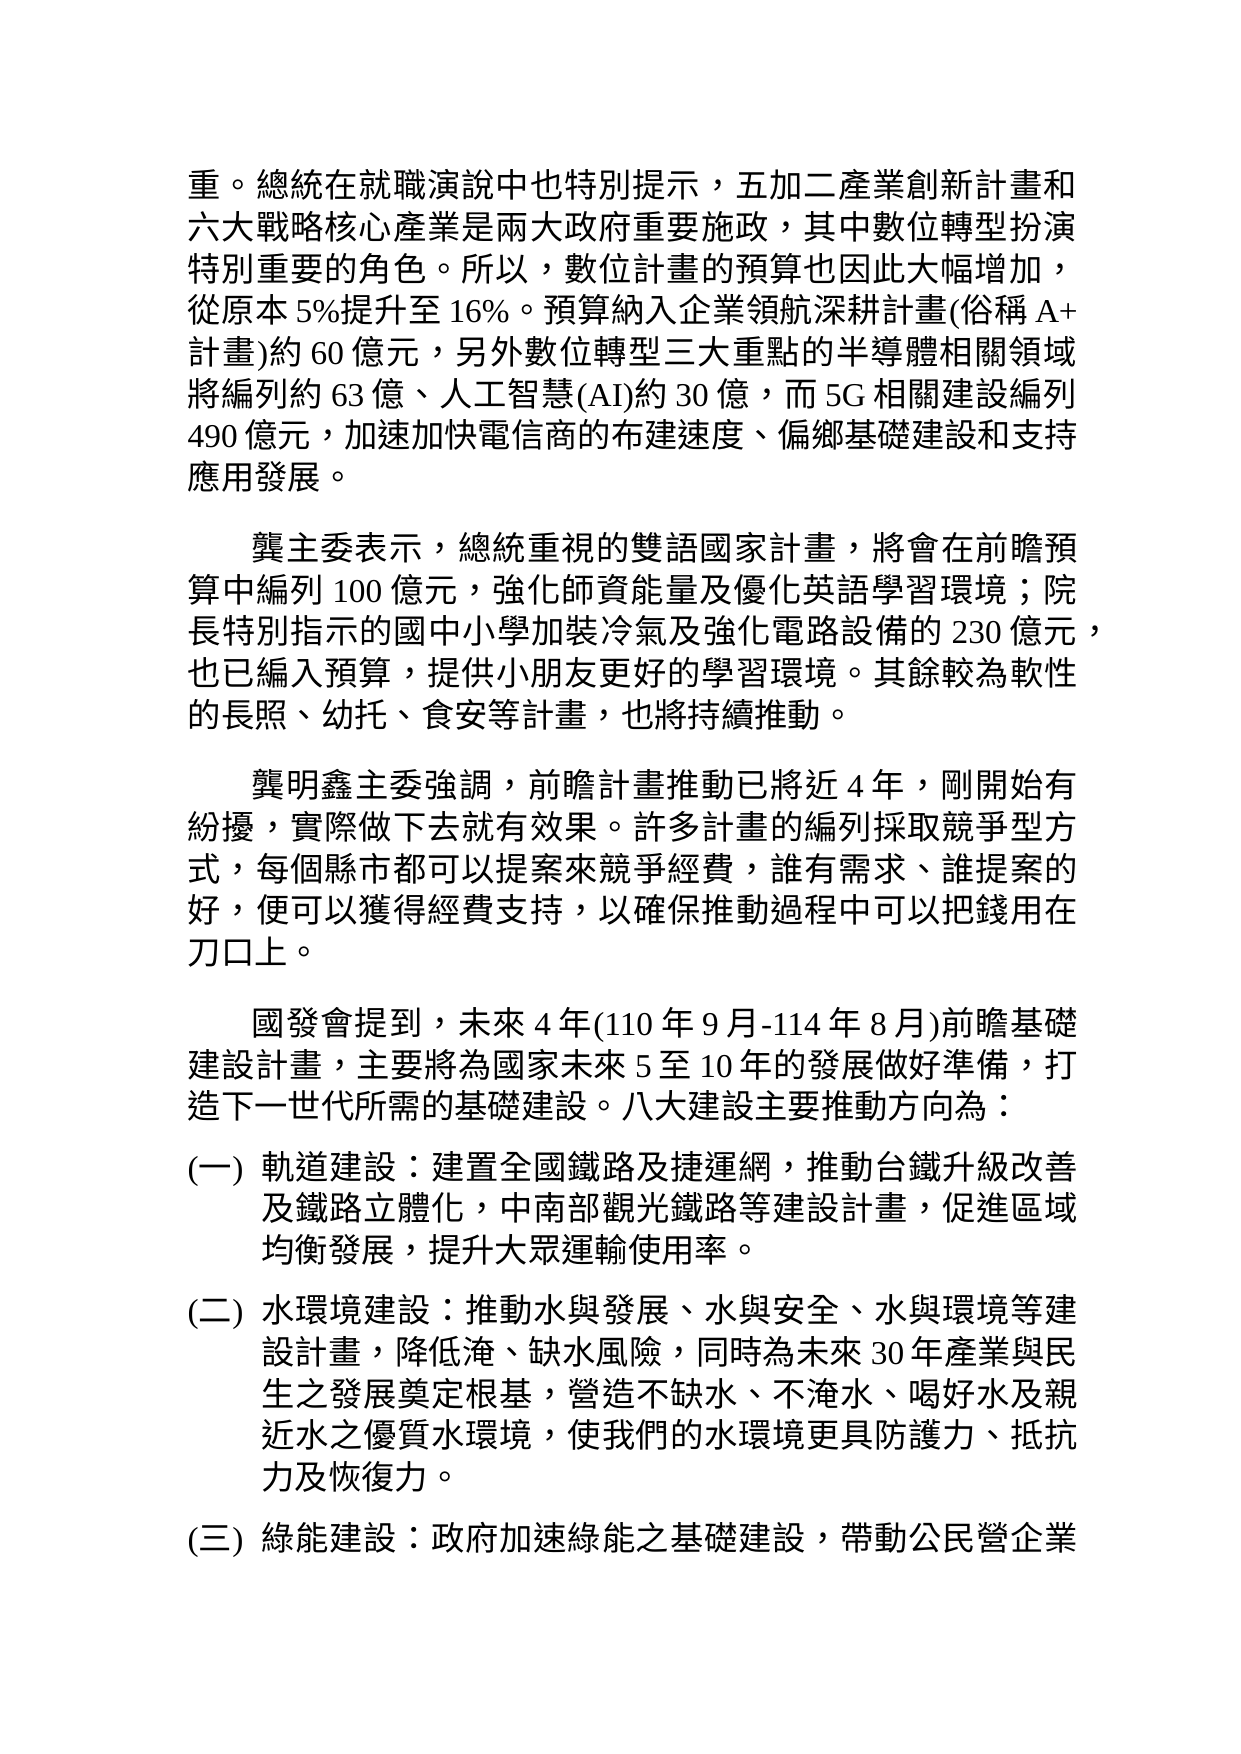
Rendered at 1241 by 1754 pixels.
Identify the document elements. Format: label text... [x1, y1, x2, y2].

text 龔明鑫主委強調，前瞻計畫推動已將近4年，剛開始有紛擾，實際做下去就有效果。許多計畫的編列採取競爭型方式，每個縣市都可以提案來競爭經費，誰有需求、誰提案的好，便可以獲得經費支持，以確保推動過程中可以把錢用在刀口上。 [187, 764, 1078, 973]
text 國發會提到，未來4年(110年9月-114年8月)前瞻基礎建設計畫，主要將為國家未來5至10年的發展做好準備，打造下一世代所需的基礎建設。八大建設主要推動方向為： [187, 1002, 1078, 1127]
text (二) 水環境建設：推動水與發展、水與安全、水與環境等建設計畫，降低淹、缺水風險，同時為未來30年產業與民生之發展奠定根基，營造不缺水、不淹水、喝好水及親近水之優質水環境，使我們的水環境更具防護力、抵抗力及恢復力。 [187, 1289, 1078, 1498]
text (三) 綠能建設：政府加速綠能之基礎建設，帶動公民營企業 [187, 1517, 1078, 1558]
text 重。總統在就職演說中也特別提示，五加二產業創新計畫和六大戰略核心產業是兩大政府重要施政，其中數位轉型扮演特別重要的角色。所以，數位計畫的預算也因此大幅增加，從原本5%提升至16%。預算納入企業領航深耕計畫(俗稱A+計畫)約60億元，另外數位轉型三大重點的半導體相關領域將編列約63億、人工智慧(AI)約30億，而5G相關建設編列490億元，加速加快電信商的布建速度、偏鄉基礎建設和支持應用發展。 [187, 164, 1078, 498]
text (一) 軌道建設：建置全國鐵路及捷運網，推動台鐵升級改善及鐵路立體化，中南部觀光鐵路等建設計畫，促進區域均衡發展，提升大眾運輸使用率。 [187, 1146, 1078, 1271]
text 龔主委表示，總統重視的雙語國家計畫，將會在前瞻預算中編列100億元，強化師資能量及優化英語學習環境；院長特別指示的國中小學加裝冷氣及強化電路設備的230億元，也已編入預算，提供小朋友更好的學習環境。其餘較為軟性的長照、幼托、食安等計畫，也將持續推動。 [187, 527, 1078, 735]
